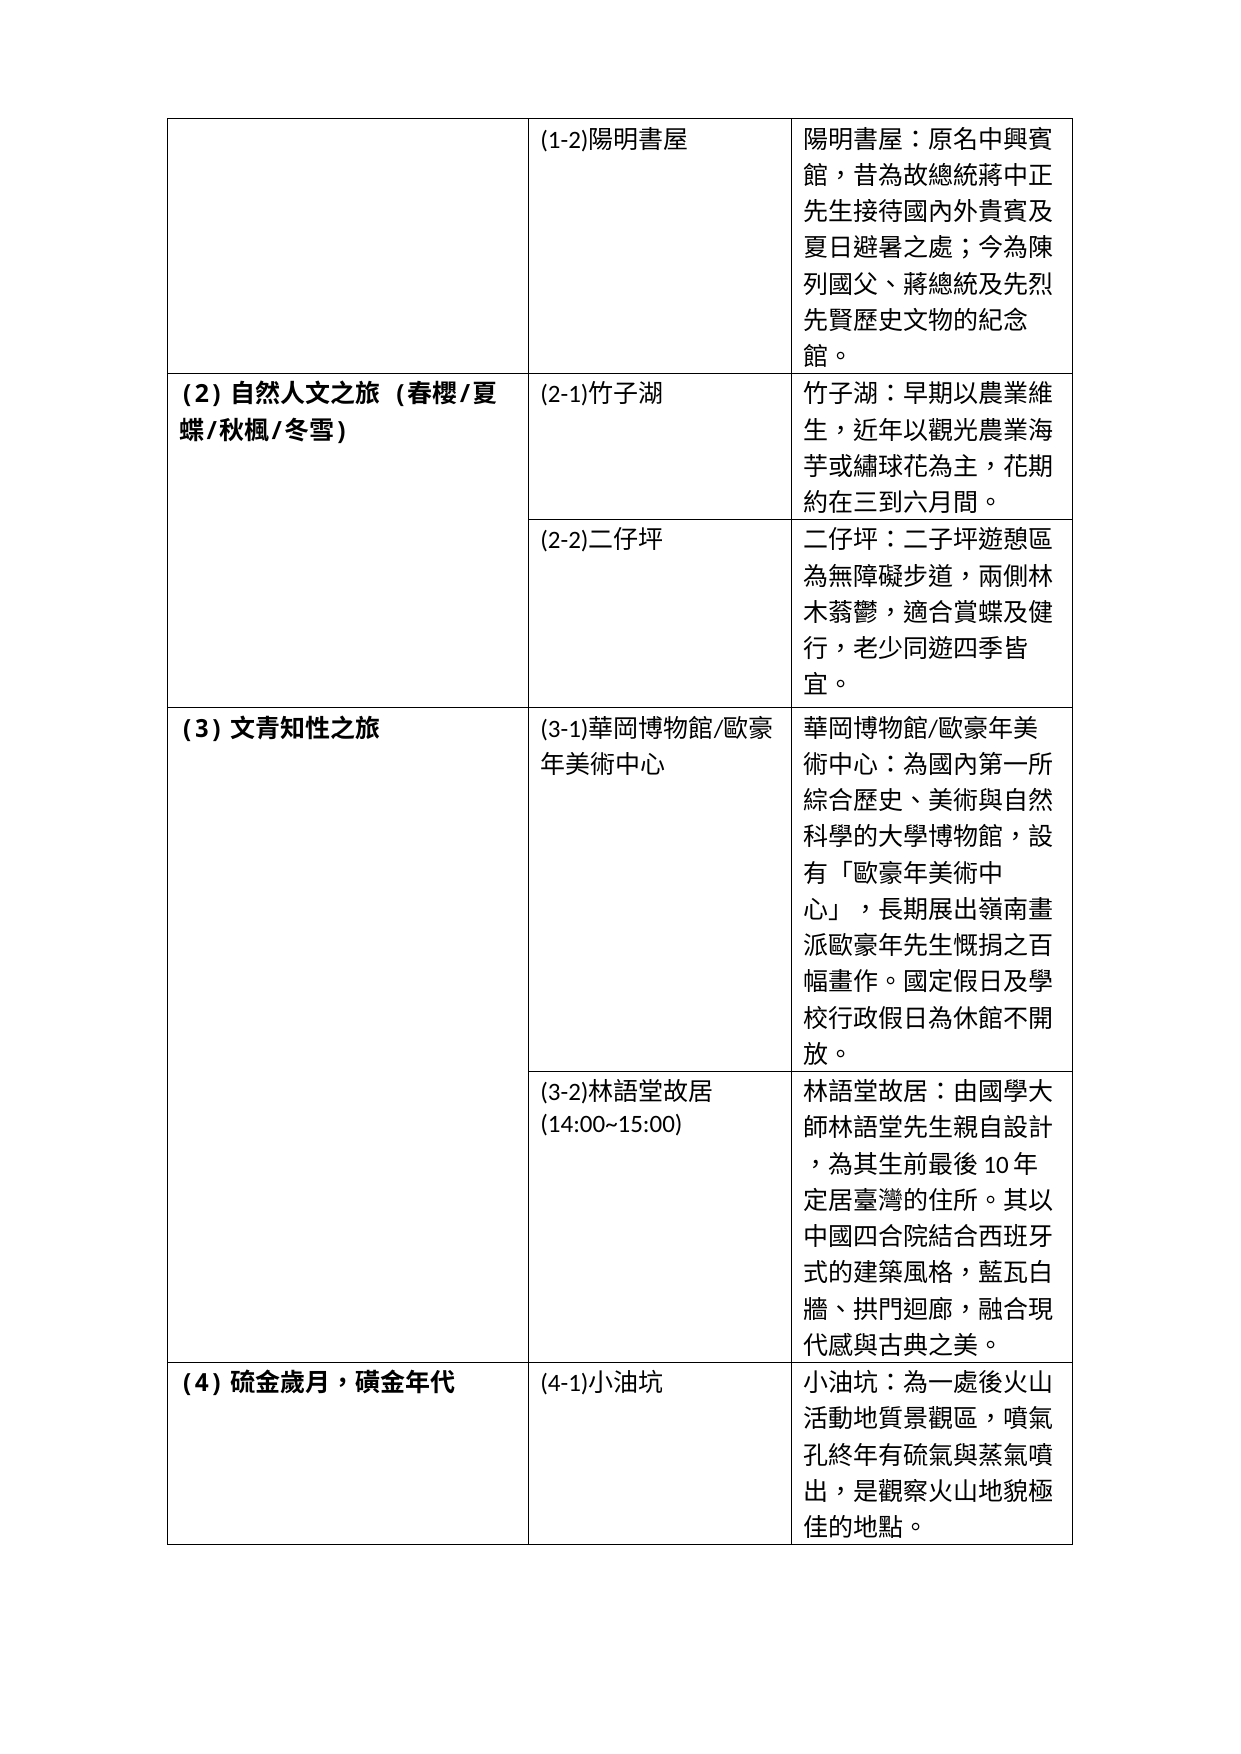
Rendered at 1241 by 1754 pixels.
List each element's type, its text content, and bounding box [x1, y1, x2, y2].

table_cell (3) 文青知性之旅 [168, 708, 528, 1362]
table_cell (4-1)小油坑 [529, 1363, 791, 1544]
table_cell 華岡博物館/歐豪年美術中心：為國內第一所綜合歷史、美術與自然科學的大學博物館，設有「歐豪年美術中心」，長期展出嶺南畫派歐豪年先生慨捐之百幅畫作。國定假日及學校行政假日為休館不開放。 [792, 708, 1072, 1071]
table_cell (2) 自然人文之旅 (春櫻/夏蝶/秋楓/冬雪) [168, 374, 528, 707]
table_cell 小油坑：為一處後火山活動地質景觀區，噴氣孔終年有硫氣與蒸氣噴出，是觀察火山地貌極佳的地點。 [792, 1363, 1072, 1544]
table_cell (2-2)二仔坪 [529, 520, 791, 707]
table_cell [168, 119, 528, 373]
table_cell 林語堂故居：由國學大師林語堂先生親自設計 ，為其生前最後10年定居臺灣的住所。其以 中國四合院結合西班牙式的建築風格，藍瓦白 牆、拱門迴廊，融合現代感與古典之美。 [792, 1072, 1072, 1362]
table_cell (4) 硫金歲月，磺金年代 [168, 1363, 528, 1544]
table_cell 二仔坪：二子坪遊憩區為無障礙步道，兩側林木蓊鬱，適合賞蝶及健行，老少同遊四季皆宜。 [792, 520, 1072, 707]
table_cell 竹子湖：早期以農業維生，近年以觀光農業海 芋或繡球花為主，花期約在三到六月間。 [792, 374, 1072, 519]
table_cell 陽明書屋：原名中興賓館，昔為故總統蔣中正先生接待國內外貴賓及夏日避暑之處；今為陳列國父、蔣總統及先烈先賢歷史文物的紀念館。 [792, 119, 1072, 373]
table_cell (2-1)竹子湖 [529, 374, 791, 519]
table_cell (1-2)陽明書屋 [529, 119, 791, 373]
table_cell (3-1)華岡博物館/歐豪年美術中心 [529, 708, 791, 1071]
table_cell (3-2)林語堂故居 (14:00~15:00) [529, 1072, 791, 1362]
